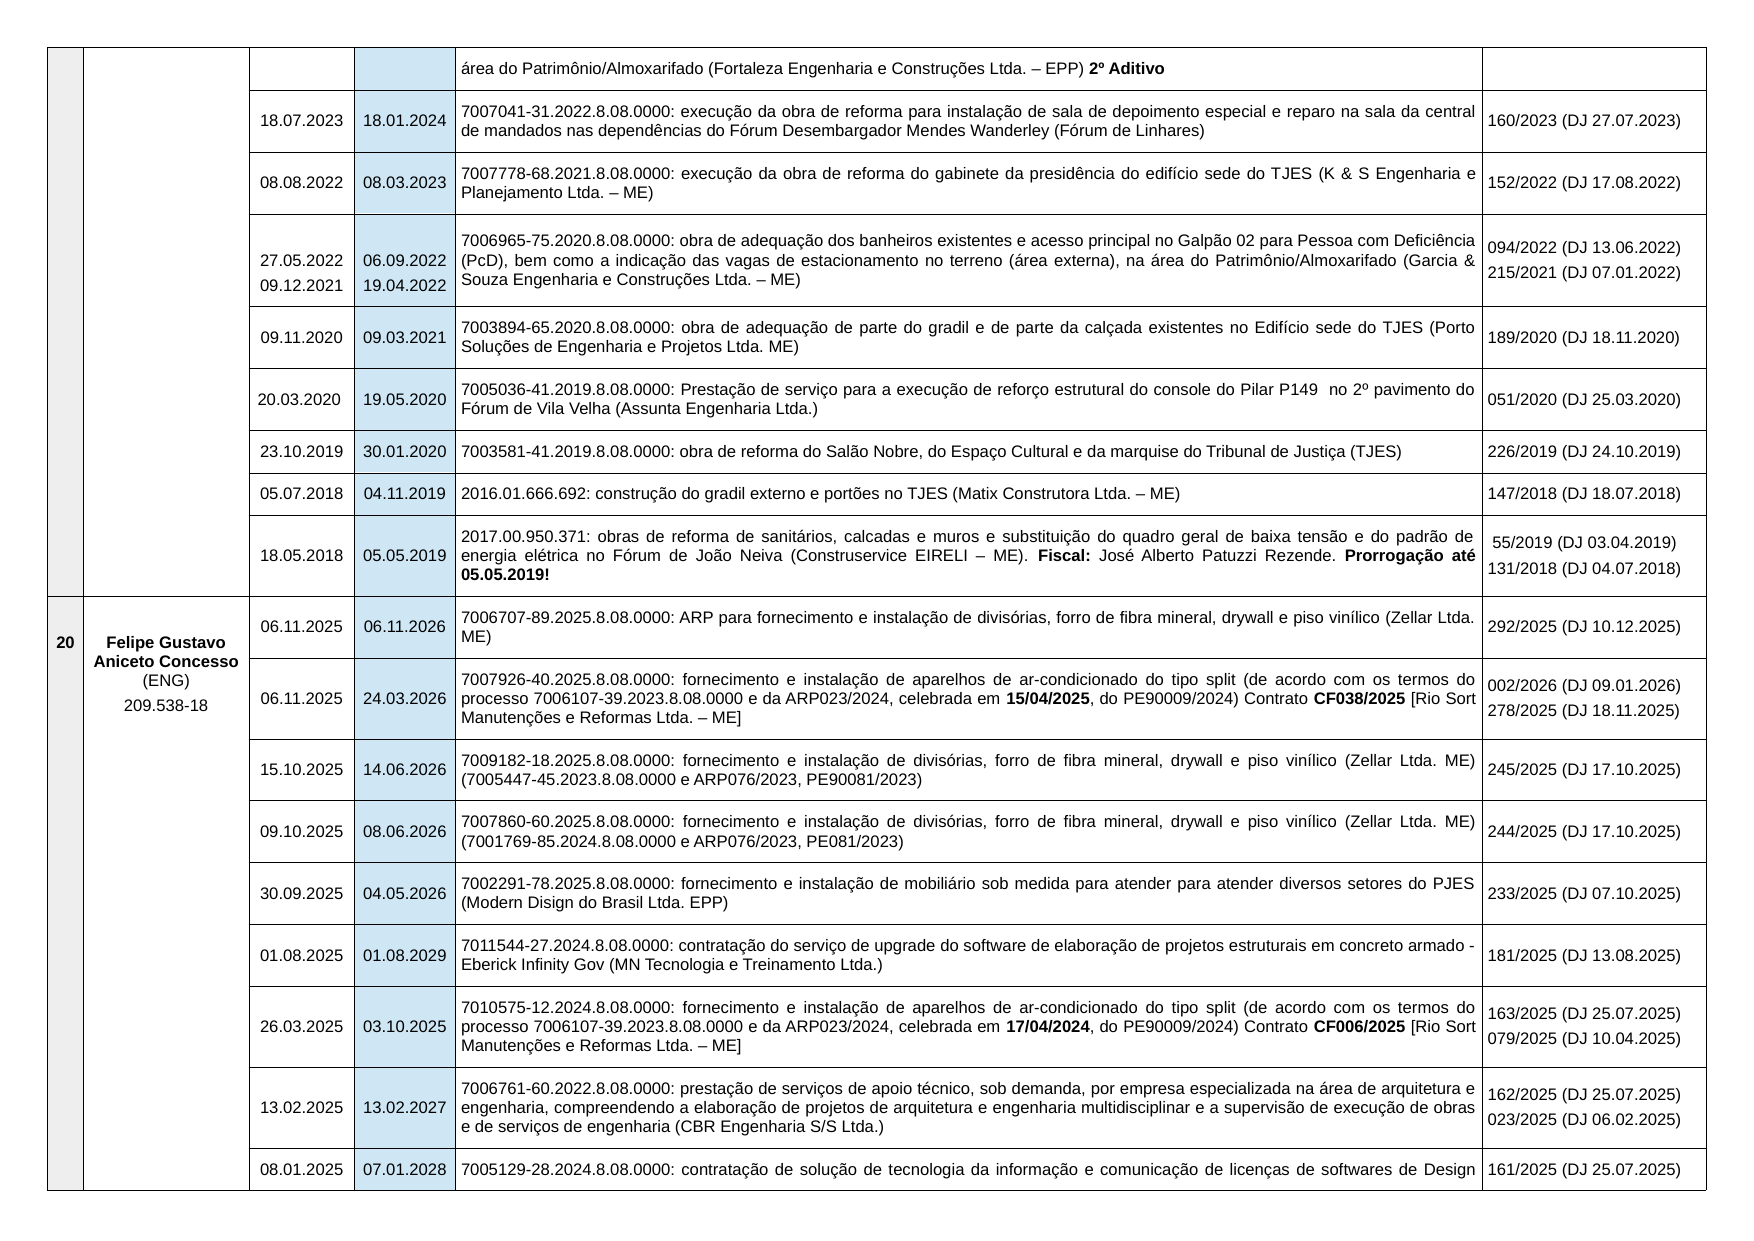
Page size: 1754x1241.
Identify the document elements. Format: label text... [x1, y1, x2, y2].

table_cell 15.10.2025 [250, 740, 354, 800]
table_cell 13.02.2027 [355, 1068, 455, 1148]
table_cell [1483, 48, 1706, 90]
table_cell Felipe Gustavo Aniceto Concesso (ENG) 209.538-18 [84, 597, 249, 1190]
table_cell 189/2020 (DJ 18.11.2020) [1483, 307, 1706, 368]
table_cell 24.03.2026 [355, 659, 455, 739]
table_cell 23.10.2019 [250, 431, 354, 472]
table_cell 01.08.2025 [250, 925, 354, 986]
table_cell 002/2026 (DJ 09.01.2026) 278/2025 (DJ 18.11.2025) [1483, 659, 1706, 739]
table_cell 7003581-41.2019.8.08.0000: obra de reforma do Salão Nobre, do Espaço Cultural e da marquise do Tribunal de Justiça (TJES) [456, 431, 1482, 472]
table_cell 55/2019 (DJ 03.04.2019) 131/2018 (DJ 04.07.2018) [1483, 516, 1706, 596]
table_cell 094/2022 (DJ 13.06.2022) 215/2021 (DJ 07.01.2022) [1483, 215, 1706, 306]
table_cell 147/2018 (DJ 18.07.2018) [1483, 474, 1706, 515]
table_cell [250, 48, 354, 90]
table_cell 051/2020 (DJ 25.03.2020) [1483, 369, 1706, 430]
table_cell 7007860-60.2025.8.08.0000: fornecimento e instalação de divisórias, forro de fibra mineral, drywall e piso vinílico (Zellar Ltda. ME)(7001769-85.2024.8.08.0000 e ARP076/2023, PE081/2023) [456, 801, 1482, 862]
table_cell [84, 48, 249, 596]
table_cell 30.09.2025 [250, 863, 354, 924]
table_cell 07.01.2028 [355, 1149, 455, 1190]
table_cell 08.06.2026 [355, 801, 455, 862]
table_cell 18.05.2018 [250, 516, 354, 596]
table_cell 244/2025 (DJ 17.10.2025) [1483, 801, 1706, 862]
table_cell 2016.01.666.692: construção do gradil externo e portões no TJES (Matix Construtora Ltda. – ME) [456, 474, 1482, 515]
table_cell 152/2022 (DJ 17.08.2022) [1483, 153, 1706, 213]
table_cell 7007778-68.2021.8.08.0000: execução da obra de reforma do gabinete da presidência do edifício sede do TJES (K & S Engenharia e Planejamento Ltda. – ME) [456, 153, 1482, 213]
table_cell 06.09.2022 19.04.2022 [355, 215, 455, 306]
table_cell 01.08.2029 [355, 925, 455, 986]
table_cell 09.11.2020 [250, 307, 354, 368]
table_cell 7006707-89.2025.8.08.0000: ARP para fornecimento e instalação de divisórias, forro de fibra mineral, drywall e piso vinílico (Zellar Ltda. ME) [456, 597, 1482, 658]
table_cell 06.11.2025 [250, 597, 354, 658]
table_cell 7009182-18.2025.8.08.0000: fornecimento e instalação de divisórias, forro de fibra mineral, drywall e piso vinílico (Zellar Ltda. ME)(7005447-45.2023.8.08.0000 e ARP076/2023, PE90081/2023) [456, 740, 1482, 800]
table_cell 18.07.2023 [250, 91, 354, 152]
table_cell 13.02.2025 [250, 1068, 354, 1148]
table_cell 06.11.2025 [250, 659, 354, 739]
table_cell 181/2025 (DJ 13.08.2025) [1483, 925, 1706, 986]
table_cell 161/2025 (DJ 25.07.2025) [1483, 1149, 1706, 1190]
table_cell 2017.00.950.371: obras de reforma de sanitários, calcadas e muros e substituição do quadro geral de baixa tensão e do padrão de energia elétrica no Fórum de João Neiva (Construservice EIRELI – ME). Fiscal: José Alberto Patuzzi Rezende. Prorrogação até 05.05.2019! [456, 516, 1482, 596]
table_cell 04.11.2019 [355, 474, 455, 515]
table_cell 30.01.2020 [355, 431, 455, 472]
table_cell 08.08.2022 [250, 153, 354, 213]
table_cell 20 [48, 597, 83, 1190]
table_cell 7007041-31.2022.8.08.0000: execução da obra de reforma para instalação de sala de depoimento especial e reparo na sala da central de mandados nas dependências do Fórum Desembargador Mendes Wanderley (Fórum de Linhares) [456, 91, 1482, 152]
table_cell 7007926-40.2025.8.08.0000: fornecimento e instalação de aparelhos de ar-condicionado do tipo split (de acordo com os termos do processo 7006107-39.2023.8.08.0000 e da ARP023/2024, celebrada em 15/04/2025, do PE90009/2024) Contrato CF038/2025 [Rio Sort Manutenções e Reformas Ltda. – ME] [456, 659, 1482, 739]
table_cell 245/2025 (DJ 17.10.2025) [1483, 740, 1706, 800]
table_cell 08.01.2025 [250, 1149, 354, 1190]
table_cell 27.05.2022 09.12.2021 [250, 215, 354, 306]
table_cell 14.06.2026 [355, 740, 455, 800]
table_cell 04.05.2026 [355, 863, 455, 924]
table_cell [48, 48, 83, 596]
table_cell 05.05.2019 [355, 516, 455, 596]
table_cell 03.10.2025 [355, 987, 455, 1067]
table_cell 05.07.2018 [250, 474, 354, 515]
table_cell 06.11.2026 [355, 597, 455, 658]
table_cell 7005036-41.2019.8.08.0000: Prestação de serviço para a execução de reforço estrutural do console do Pilar P149 no 2º pavimento do Fórum de Vila Velha (Assunta Engenharia Ltda.) [456, 369, 1482, 430]
table_cell 7003894-65.2020.8.08.0000: obra de adequação de parte do gradil e de parte da calçada existentes no Edifício sede do TJES (Porto Soluções de Engenharia e Projetos Ltda. ME) [456, 307, 1482, 368]
table_cell [355, 48, 455, 90]
table_cell 7002291-78.2025.8.08.0000: fornecimento e instalação de mobiliário sob medida para atender para atender diversos setores do PJES (Modern Disign do Brasil Ltda. EPP) [456, 863, 1482, 924]
table_cell 09.10.2025 [250, 801, 354, 862]
table_cell 233/2025 (DJ 07.10.2025) [1483, 863, 1706, 924]
table_cell 26.03.2025 [250, 987, 354, 1067]
table_cell 163/2025 (DJ 25.07.2025) 079/2025 (DJ 10.04.2025) [1483, 987, 1706, 1067]
table_cell 7010575-12.2024.8.08.0000: fornecimento e instalação de aparelhos de ar-condicionado do tipo split (de acordo com os termos do processo 7006107-39.2023.8.08.0000 e da ARP023/2024, celebrada em 17/04/2024, do PE90009/2024) Contrato CF006/2025 [Rio Sort Manutenções e Reformas Ltda. – ME] [456, 987, 1482, 1067]
table_cell 292/2025 (DJ 10.12.2025) [1483, 597, 1706, 658]
table_cell 7006965-75.2020.8.08.0000: obra de adequação dos banheiros existentes e acesso principal no Galpão 02 para Pessoa com Deficiência (PcD), bem como a indicação das vagas de estacionamento no terreno (área externa), na área do Patrimônio/Almoxarifado (Garcia & Souza Engenharia e Construções Ltda. – ME) [456, 215, 1482, 306]
table_cell 7005129-28.2024.8.08.0000: contratação de solução de tecnologia da informação e comunicação de licenças de softwares de Design [456, 1149, 1482, 1190]
table_cell 160/2023 (DJ 27.07.2023) [1483, 91, 1706, 152]
table_cell área do Patrimônio/Almoxarifado (Fortaleza Engenharia e Construções Ltda. – EPP) 2º Aditivo [456, 48, 1482, 90]
table_cell 08.03.2023 [355, 153, 455, 213]
table_cell 226/2019 (DJ 24.10.2019) [1483, 431, 1706, 472]
table_cell 162/2025 (DJ 25.07.2025) 023/2025 (DJ 06.02.2025) [1483, 1068, 1706, 1148]
table_cell 09.03.2021 [355, 307, 455, 368]
table_cell 18.01.2024 [355, 91, 455, 152]
table_cell 20.03.2020 [250, 369, 354, 430]
table_cell 7011544-27.2024.8.08.0000: contratação do serviço de upgrade do software de elaboração de projetos estruturais em concreto armado - Eberick Infinity Gov (MN Tecnologia e Treinamento Ltda.) [456, 925, 1482, 986]
table_cell 7006761-60.2022.8.08.0000: prestação de serviços de apoio técnico, sob demanda, por empresa especializada na área de arquitetura e engenharia, compreendendo a elaboração de projetos de arquitetura e engenharia multidisciplinar e a supervisão de execução de obras e de serviços de engenharia (CBR Engenharia S/S Ltda.) [456, 1068, 1482, 1148]
table_cell 19.05.2020 [355, 369, 455, 430]
